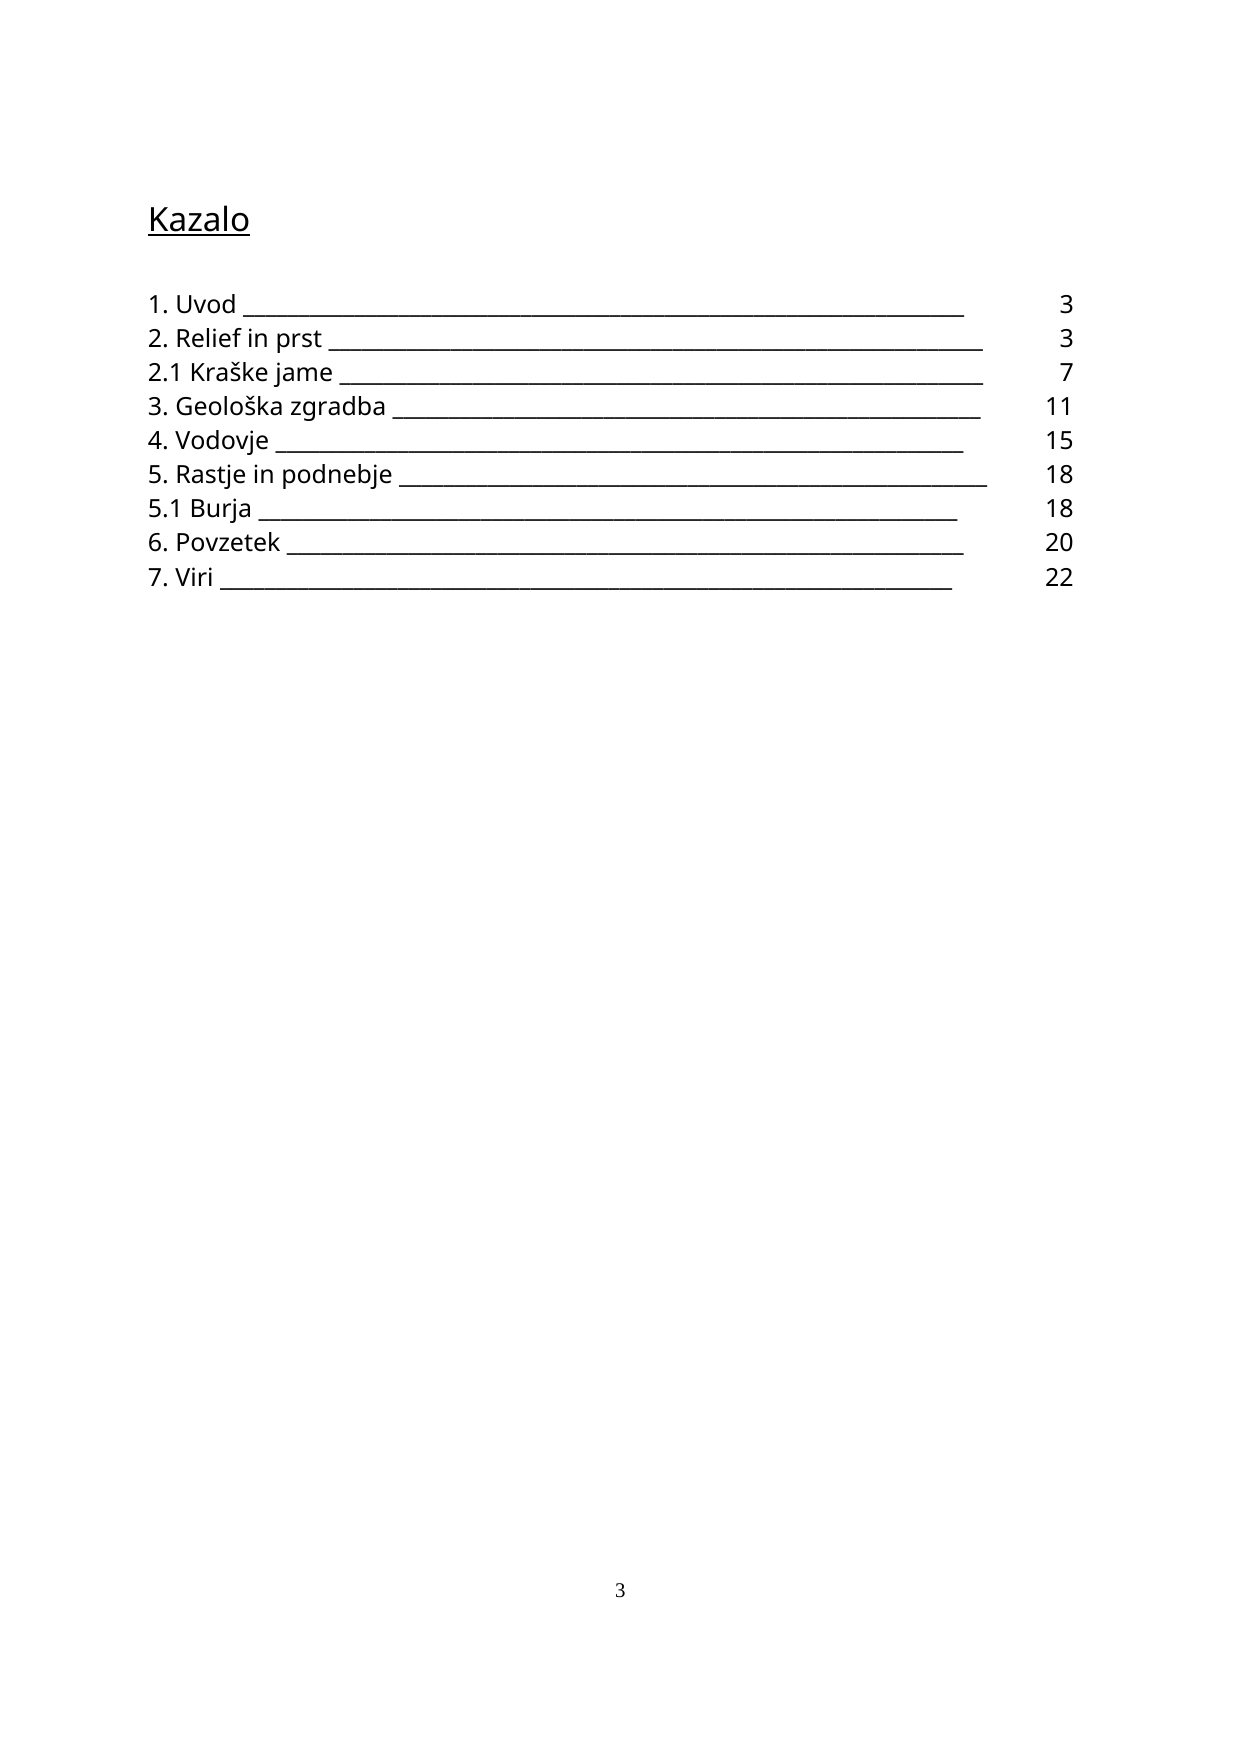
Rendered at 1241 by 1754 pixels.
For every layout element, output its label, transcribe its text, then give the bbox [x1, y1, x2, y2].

text 5. Rastje in podnebje _____________________________________________________ 18 [148, 457, 1092, 491]
text 2.1 Kraške jame __________________________________________________________ 7 [148, 355, 1092, 389]
text 6. Povzetek _____________________________________________________________ 20 [148, 525, 1092, 559]
text 4. Vodovje ______________________________________________________________ 15 [148, 423, 1092, 457]
text 1. Uvod _________________________________________________________________ 3 [148, 287, 1092, 321]
text 7. Viri __________________________________________________________________ 22 [148, 559, 1092, 866]
text 5.1 Burja _______________________________________________________________ 18 [148, 491, 1092, 525]
text 2. Relief in prst ___________________________________________________________ 3 [148, 321, 1092, 355]
text 3. Geološka zgradba _____________________________________________________ 11 [148, 389, 1092, 423]
text Kazalo [148, 196, 1092, 241]
